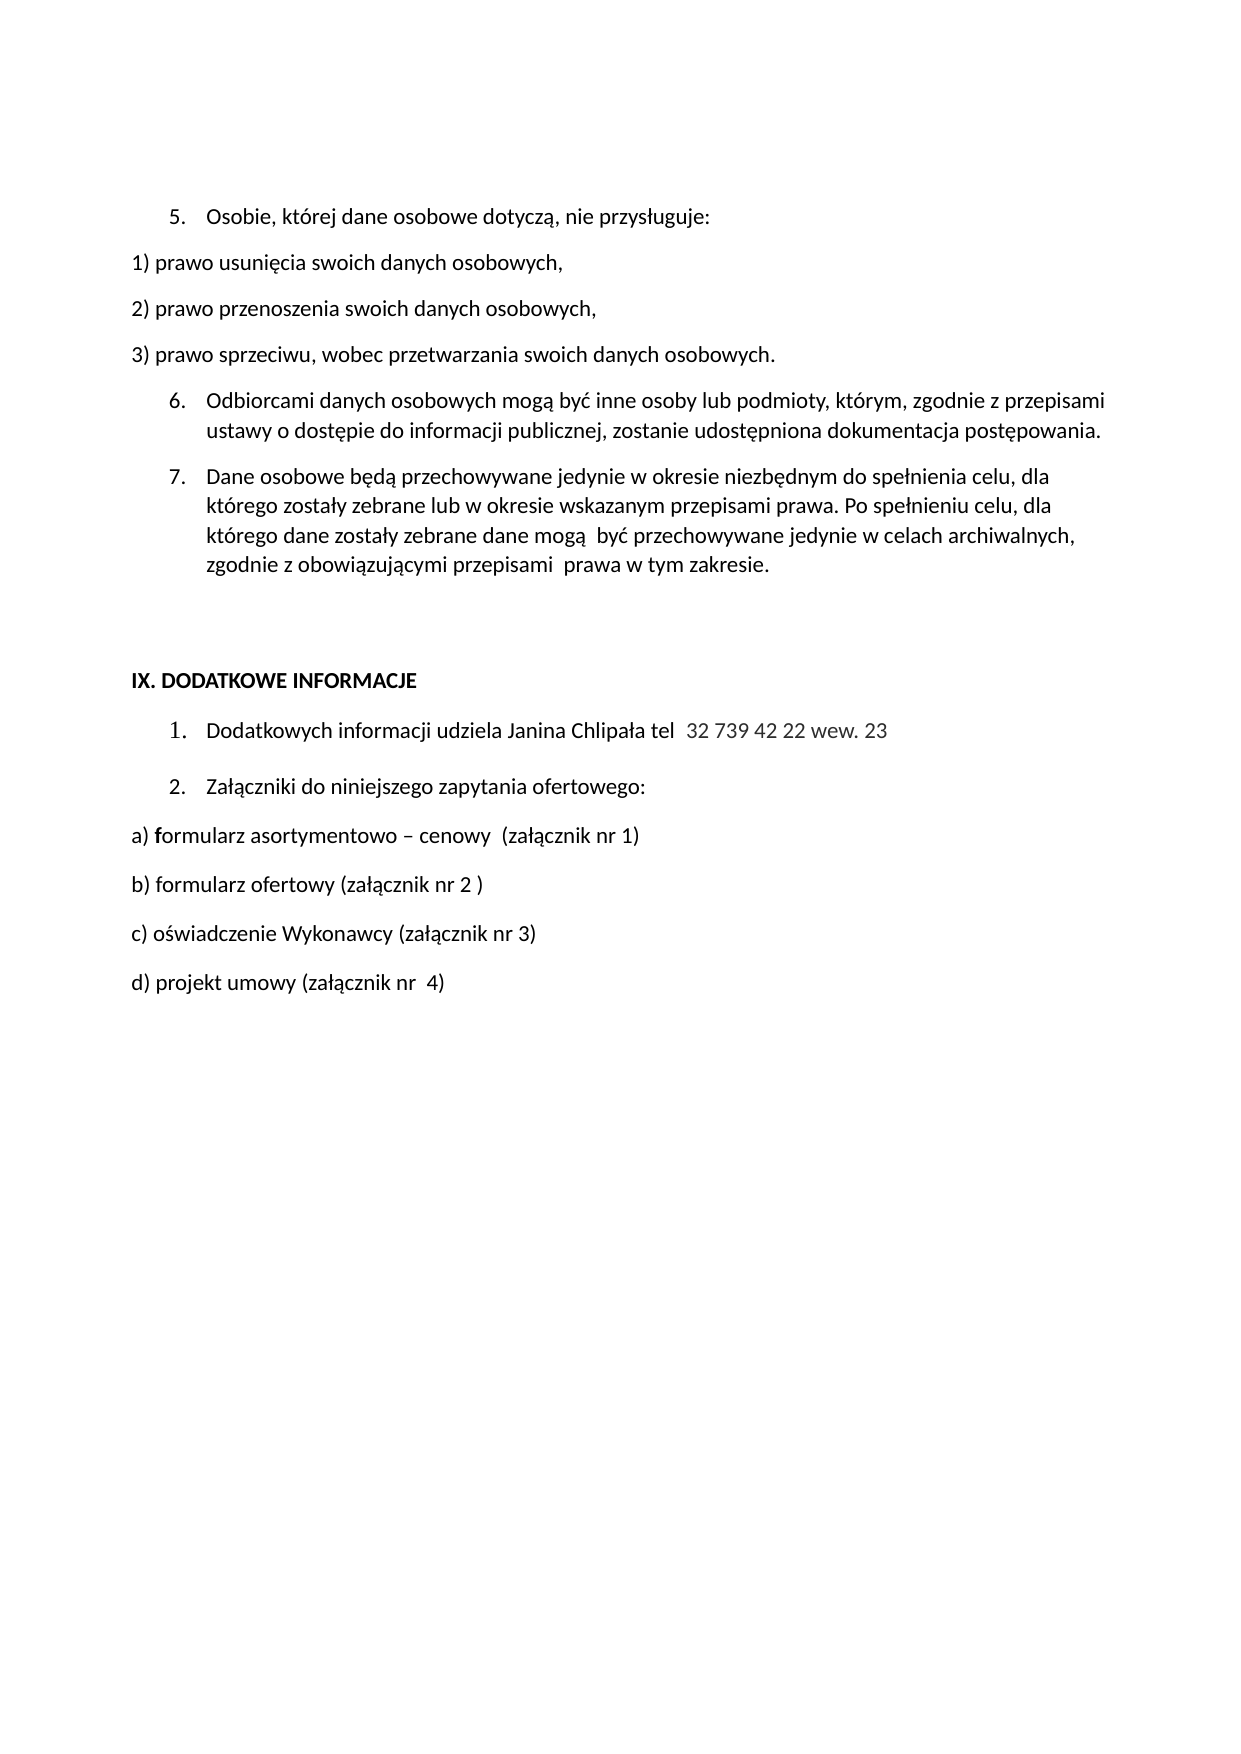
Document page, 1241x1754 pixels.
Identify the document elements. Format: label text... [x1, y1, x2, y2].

list Odbiorcami danych osobowych mogą być inne osoby lub podmioty, którym, zgodnie z przepisami ustawy o dostępie do informacji publicznej, zostanie udostępniona dokumentacja postępowania. [169, 387, 1109, 444]
text d) projekt umowy (załącznik nr 4) [131, 968, 1109, 996]
text IX. DODATKOWE INFORMACJE [131, 667, 1109, 694]
list Dodatkowych informacji udziela Janina Chlipała tel 32 739 42 22 wew. 23 [169, 715, 1109, 744]
text a) formularz asortymentowo – cenowy (załącznik nr 1) [131, 821, 1109, 849]
text 3) prawo sprzeciwu, wobec przetwarzania swoich danych osobowych. [131, 341, 1109, 368]
list Dane osobowe będą przechowywane jedynie w okresie niezbędnym do spełnienia celu, dla którego zostały zebrane lub w okresie wskazanym przepisami prawa. Po spełnieniu celu, dla którego dane zostały zebrane dane mogą być przechowywane jedynie w celach archiwalnych, zgodnie z obowiązującymi przepisami prawa w tym zakresie. [169, 462, 1109, 578]
list Załączniki do niniejszego zapytania ofertowego: [169, 772, 1109, 801]
text 2) prawo przenoszenia swoich danych osobowych, [131, 294, 1109, 322]
list Osobie, której dane osobowe dotyczą, nie przysługuje: [169, 202, 1109, 230]
text b) formularz ofertowy (załącznik nr 2 ) [131, 870, 1109, 898]
text 1) prawo usunięcia swoich danych osobowych, [131, 248, 1109, 276]
text c) oświadczenie Wykonawcy (załącznik nr 3) [131, 919, 1109, 947]
